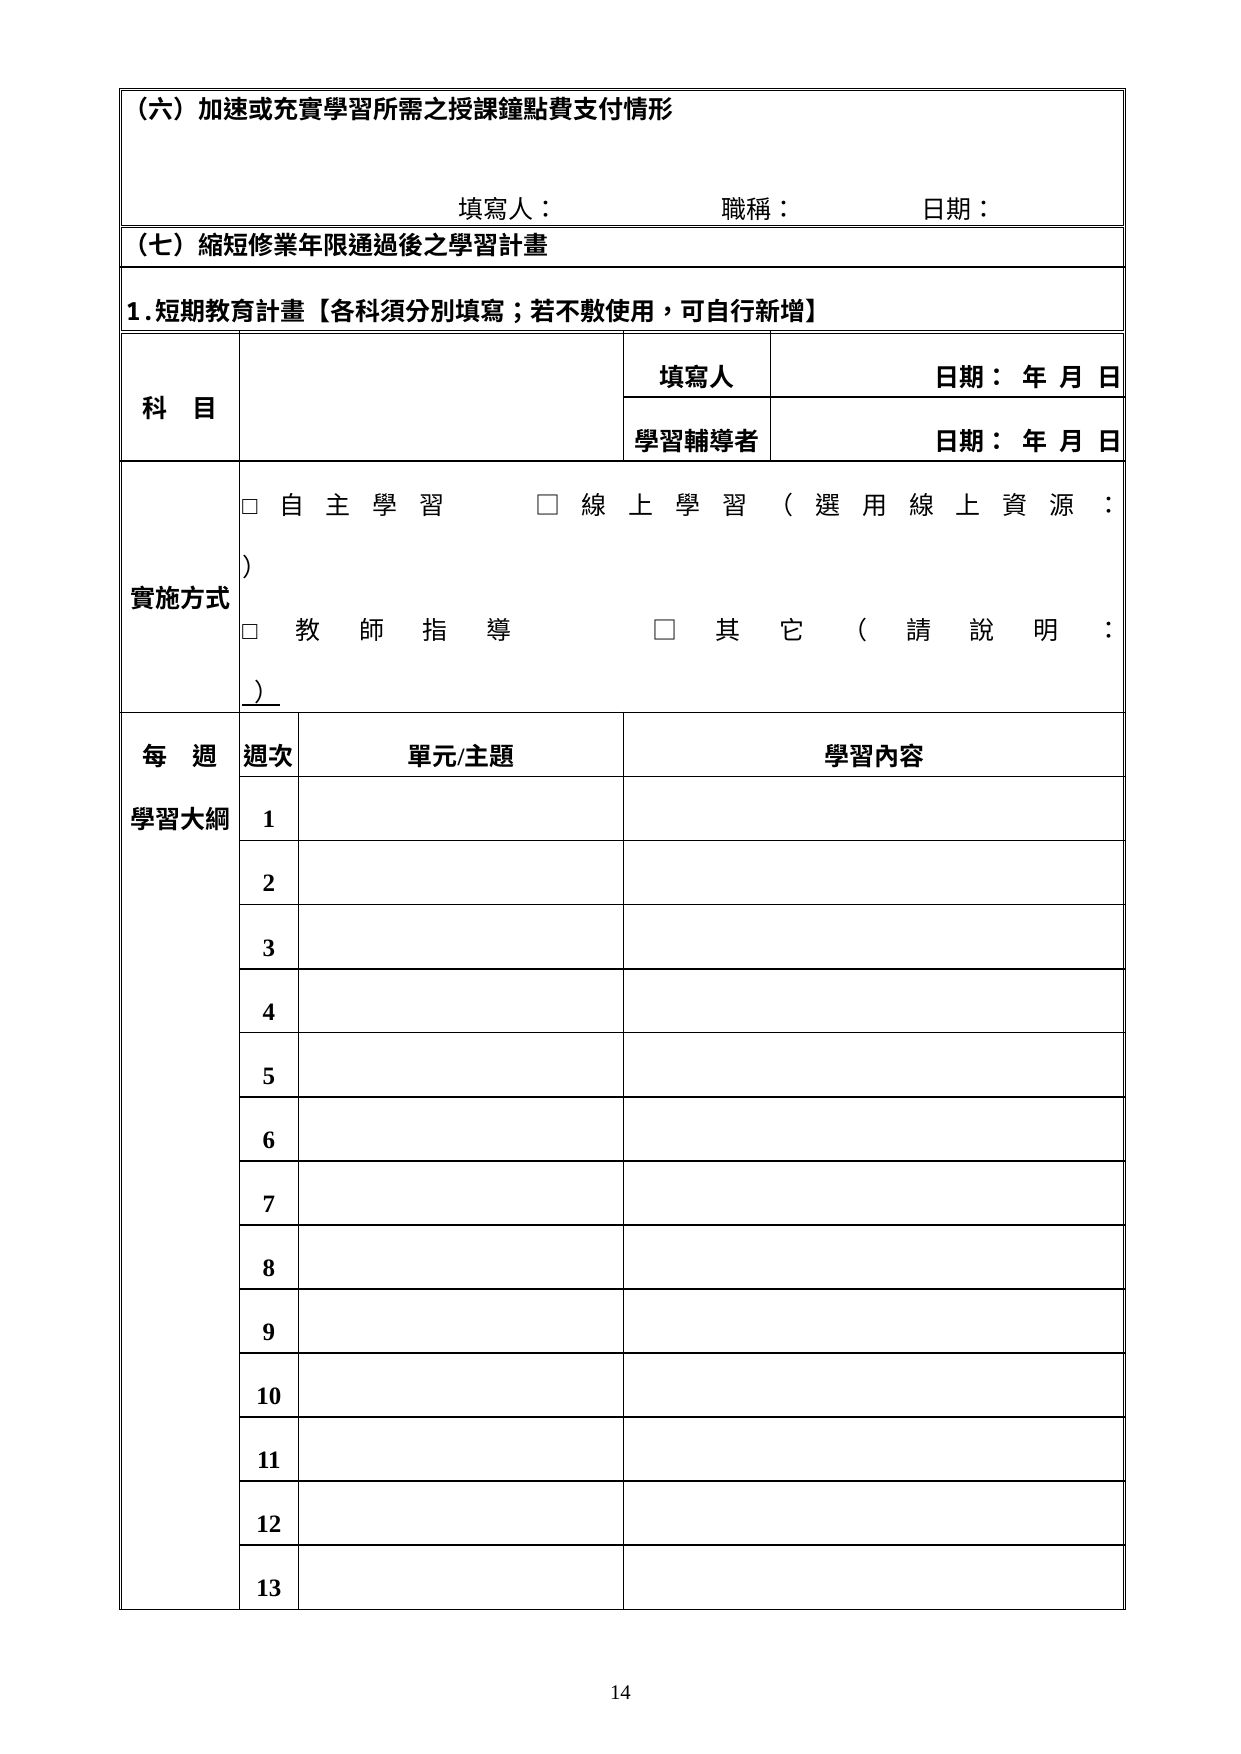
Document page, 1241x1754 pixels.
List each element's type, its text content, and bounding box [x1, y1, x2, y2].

table_cell [624, 1354, 1123, 1416]
table_cell [624, 905, 1123, 968]
table_cell 學習內容 [624, 713, 1123, 776]
table_cell [299, 1482, 623, 1544]
table_cell （六）加速或充實學習所需之授課鐘點費支付情形 填寫人： 職稱： 日期： [122, 91, 1123, 225]
table_cell [299, 1354, 623, 1416]
table_cell 11 [240, 1418, 298, 1480]
table_cell [624, 777, 1123, 840]
table_cell 9 [240, 1290, 298, 1352]
table_cell 13 [240, 1546, 298, 1608]
table_cell [624, 1098, 1123, 1160]
table_cell [299, 841, 623, 904]
table_cell [1126, 840, 1216, 904]
table_cell [1126, 968, 1216, 1032]
table_cell [1126, 396, 1216, 460]
table_cell 5 [240, 1033, 298, 1096]
table_cell [299, 1290, 623, 1352]
table_cell 1.短期教育計畫【各科須分別填寫；若不敷使用，可自行新增】 [122, 268, 1123, 330]
table_cell [624, 1546, 1123, 1608]
table_cell [1126, 1288, 1216, 1352]
table_cell 學習輔導者 [624, 398, 770, 460]
table_cell [299, 970, 623, 1032]
table_cell 科 目 [122, 334, 239, 460]
table_cell 10 [240, 1354, 298, 1416]
table_cell [1126, 1544, 1216, 1608]
table_cell [1126, 1160, 1216, 1224]
table_cell [1126, 266, 1216, 330]
table_cell [299, 905, 623, 968]
table_cell 7 [240, 1162, 298, 1224]
table_cell [299, 1098, 623, 1160]
table_cell 8 [240, 1226, 298, 1288]
table_cell [299, 1033, 623, 1096]
table_cell 週次 [240, 713, 298, 776]
table_cell [299, 1226, 623, 1288]
table_cell 3 [240, 905, 298, 968]
table_cell [1126, 1352, 1216, 1416]
table_cell 實施方式 [122, 462, 239, 712]
table_cell 2 [240, 841, 298, 904]
table_cell [299, 1162, 623, 1224]
table_cell [1126, 1032, 1216, 1096]
table_cell （七）縮短修業年限通過後之學習計畫 [122, 228, 1123, 266]
table_cell [299, 777, 623, 840]
table_cell [1126, 1224, 1216, 1288]
table_cell [1126, 225, 1216, 266]
table_cell [1126, 1096, 1216, 1160]
table_cell □自主學習 □線上學習（選用線上資源： ） □教師指導 □其它（請說明： ） [240, 462, 1123, 712]
table_cell 6 [240, 1098, 298, 1160]
table_cell [1126, 712, 1216, 776]
table_cell 每 週 學習大綱 [122, 713, 239, 1608]
table_cell 日期： 年 月 日 [771, 398, 1123, 460]
table_cell [1126, 460, 1216, 712]
table_cell [624, 1033, 1123, 1096]
table_cell 單元/主題 [299, 713, 623, 776]
table_cell 1 [240, 777, 298, 840]
table_cell [624, 1418, 1123, 1480]
table_cell [1126, 1480, 1216, 1544]
table_cell [624, 841, 1123, 904]
table_cell [1126, 330, 1216, 396]
table_cell [624, 970, 1123, 1032]
table_cell [1126, 904, 1216, 968]
table_cell 4 [240, 970, 298, 1032]
table_cell [1126, 776, 1216, 840]
table_cell [1126, 1416, 1216, 1480]
table_cell 日期： 年 月 日 [771, 334, 1123, 396]
table_cell [624, 1162, 1123, 1224]
table_cell [240, 334, 623, 460]
table_cell [624, 1290, 1123, 1352]
table_cell 12 [240, 1482, 298, 1544]
table_cell [624, 1226, 1123, 1288]
table_cell [299, 1546, 623, 1608]
table_cell [624, 1482, 1123, 1544]
table_cell 填寫人 [624, 334, 770, 396]
table_cell [1126, 88, 1216, 225]
table_cell [299, 1418, 623, 1480]
